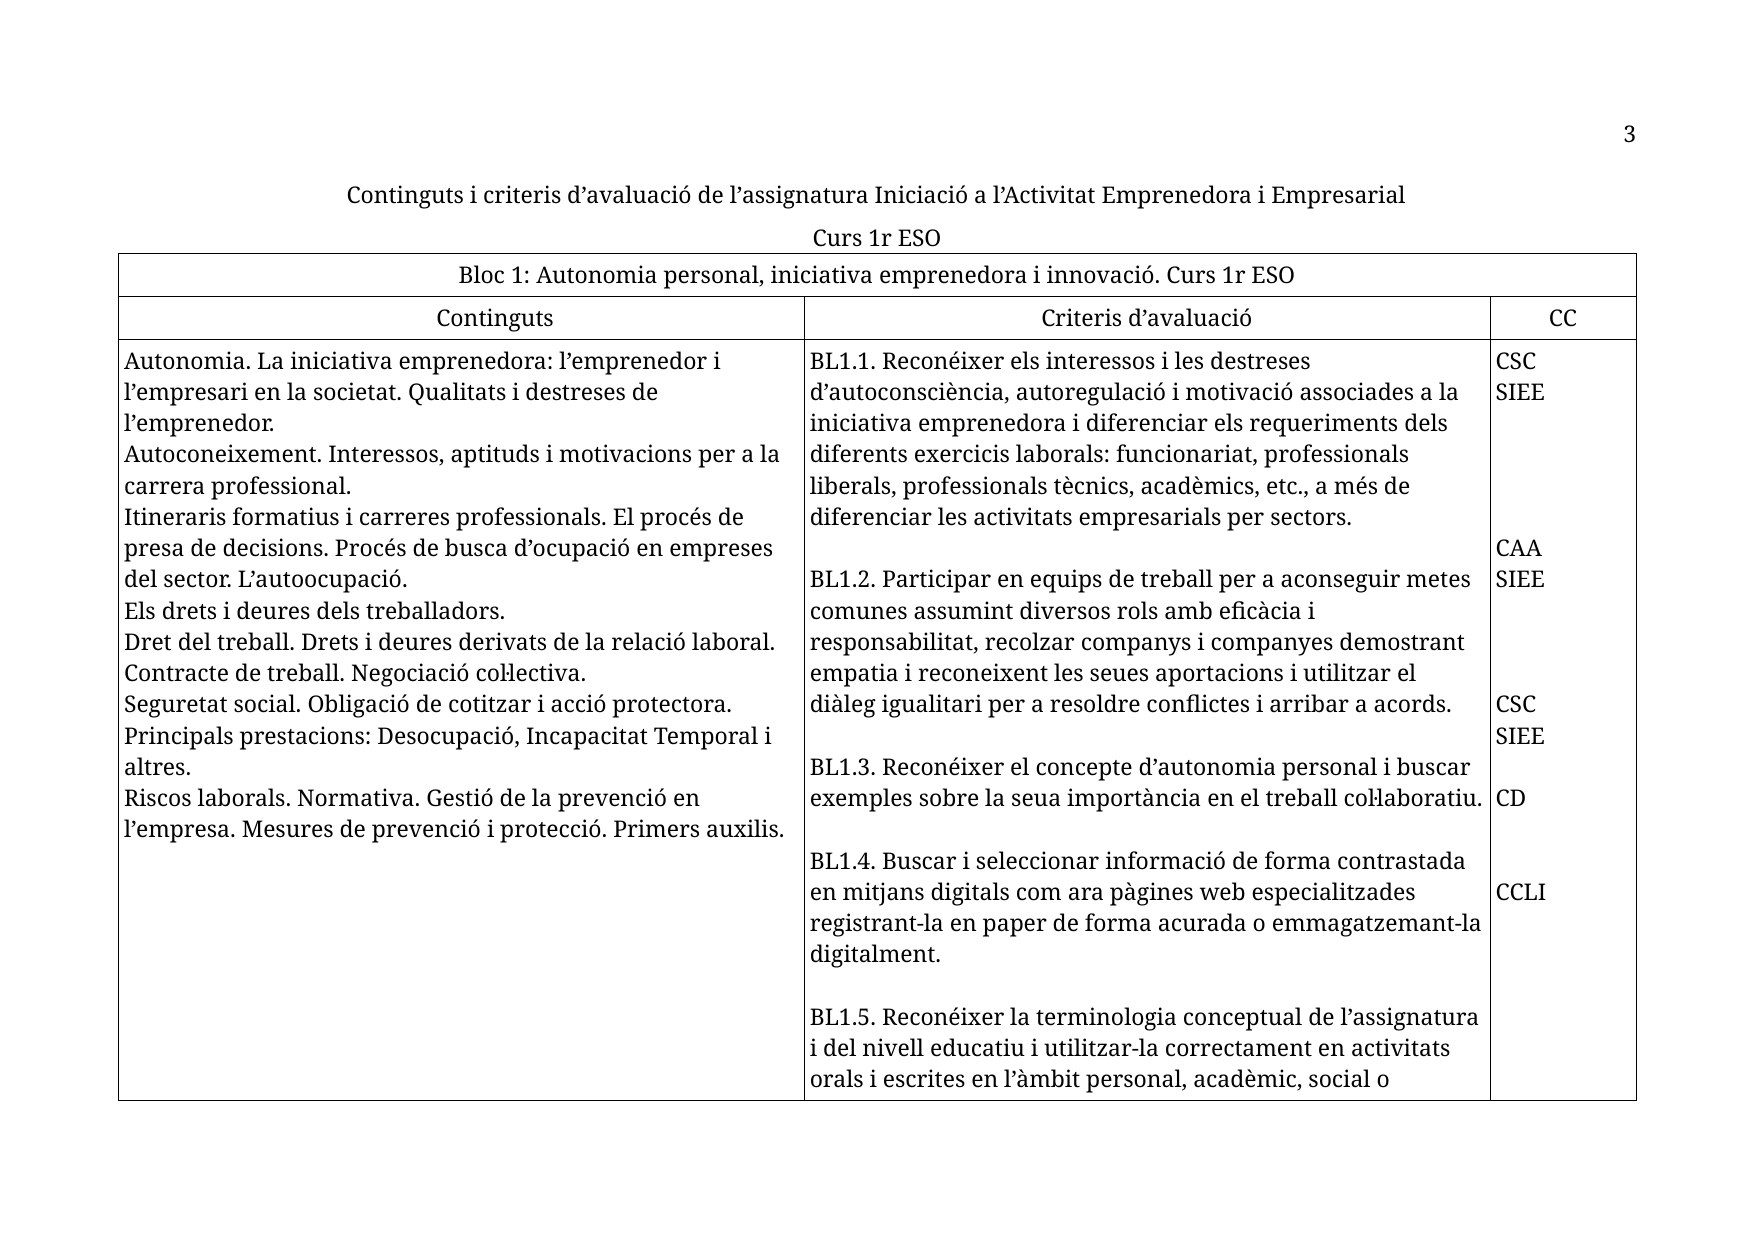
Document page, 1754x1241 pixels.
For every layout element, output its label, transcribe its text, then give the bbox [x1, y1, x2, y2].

table_cell BL1.1. Reconéixer els interessos i les destreses d’autoconsciència, autoregulació i motivació associades a la iniciativa emprenedora i diferenciar els requeriments dels diferents exercicis laborals: funcionariat, professionals liberals, professionals tècnics, acadèmics, etc., a més de diferenciar les activitats empresarials per sectors. BL1.2. Participar en equips de treball per a aconseguir metes comunes assumint diversos rols amb eficàcia i responsabilitat, recolzar companys i companyes demostrant empatia i reconeixent les seues aportacions i utilitzar el diàleg igualitari per a resoldre conflictes i arribar a acords. BL1.3. Reconéixer el concepte d’autonomia personal i buscar exemples sobre la seua importància en el treball col·laboratiu. BL1.4. Buscar i seleccionar informació de forma contrastada en mitjans digitals com ara pàgines web especialitzades registrant-la en paper de forma acurada o emmagatzemant-la digitalment. BL1.5. Reconéixer la terminologia conceptual de l’assignatura i del nivell educatiu i utilitzar-la correctament en activitats orals i escrites en l’àmbit personal, acadèmic, social o [805, 340, 1490, 1100]
text Continguts i criteris d’avaluació de l’assignatura Iniciació a l’Activitat Emprenedora i Empresarial [117, 179, 1636, 210]
table_cell CC [1491, 297, 1636, 339]
table_cell Criteris d’avaluació [805, 297, 1490, 339]
table_header Bloc 1: Autonomia personal, iniciativa emprenedora i innovació. Curs 1r ESO [119, 254, 1636, 296]
text Curs 1r ESO [118, 222, 1636, 253]
table_cell CSC SIEE CAA SIEE CSC SIEE CD CCLI [1491, 340, 1636, 1100]
table_cell Autonomia. La iniciativa emprenedora: l’emprenedor i l’empresari en la societat. Qualitats i destreses de l’emprenedor. Autoconeixement. Interessos, aptituds i motivacions per a la carrera professional. Itineraris formatius i carreres professionals. El procés de presa de decisions. Procés de busca d’ocupació en empreses del sector. L’autoocupació. Els drets i deures dels treballadors. Dret del treball. Drets i deures derivats de la relació laboral. Contracte de treball. Negociació col·lectiva. Seguretat social. Obligació de cotitzar i acció protectora. Principals prestacions: Desocupació, Incapacitat Temporal i altres. Riscos laborals. Normativa. Gestió de la prevenció en l’empresa. Mesures de prevenció i protecció. Primers auxilis. [119, 340, 804, 1100]
table_cell Continguts [119, 297, 804, 339]
